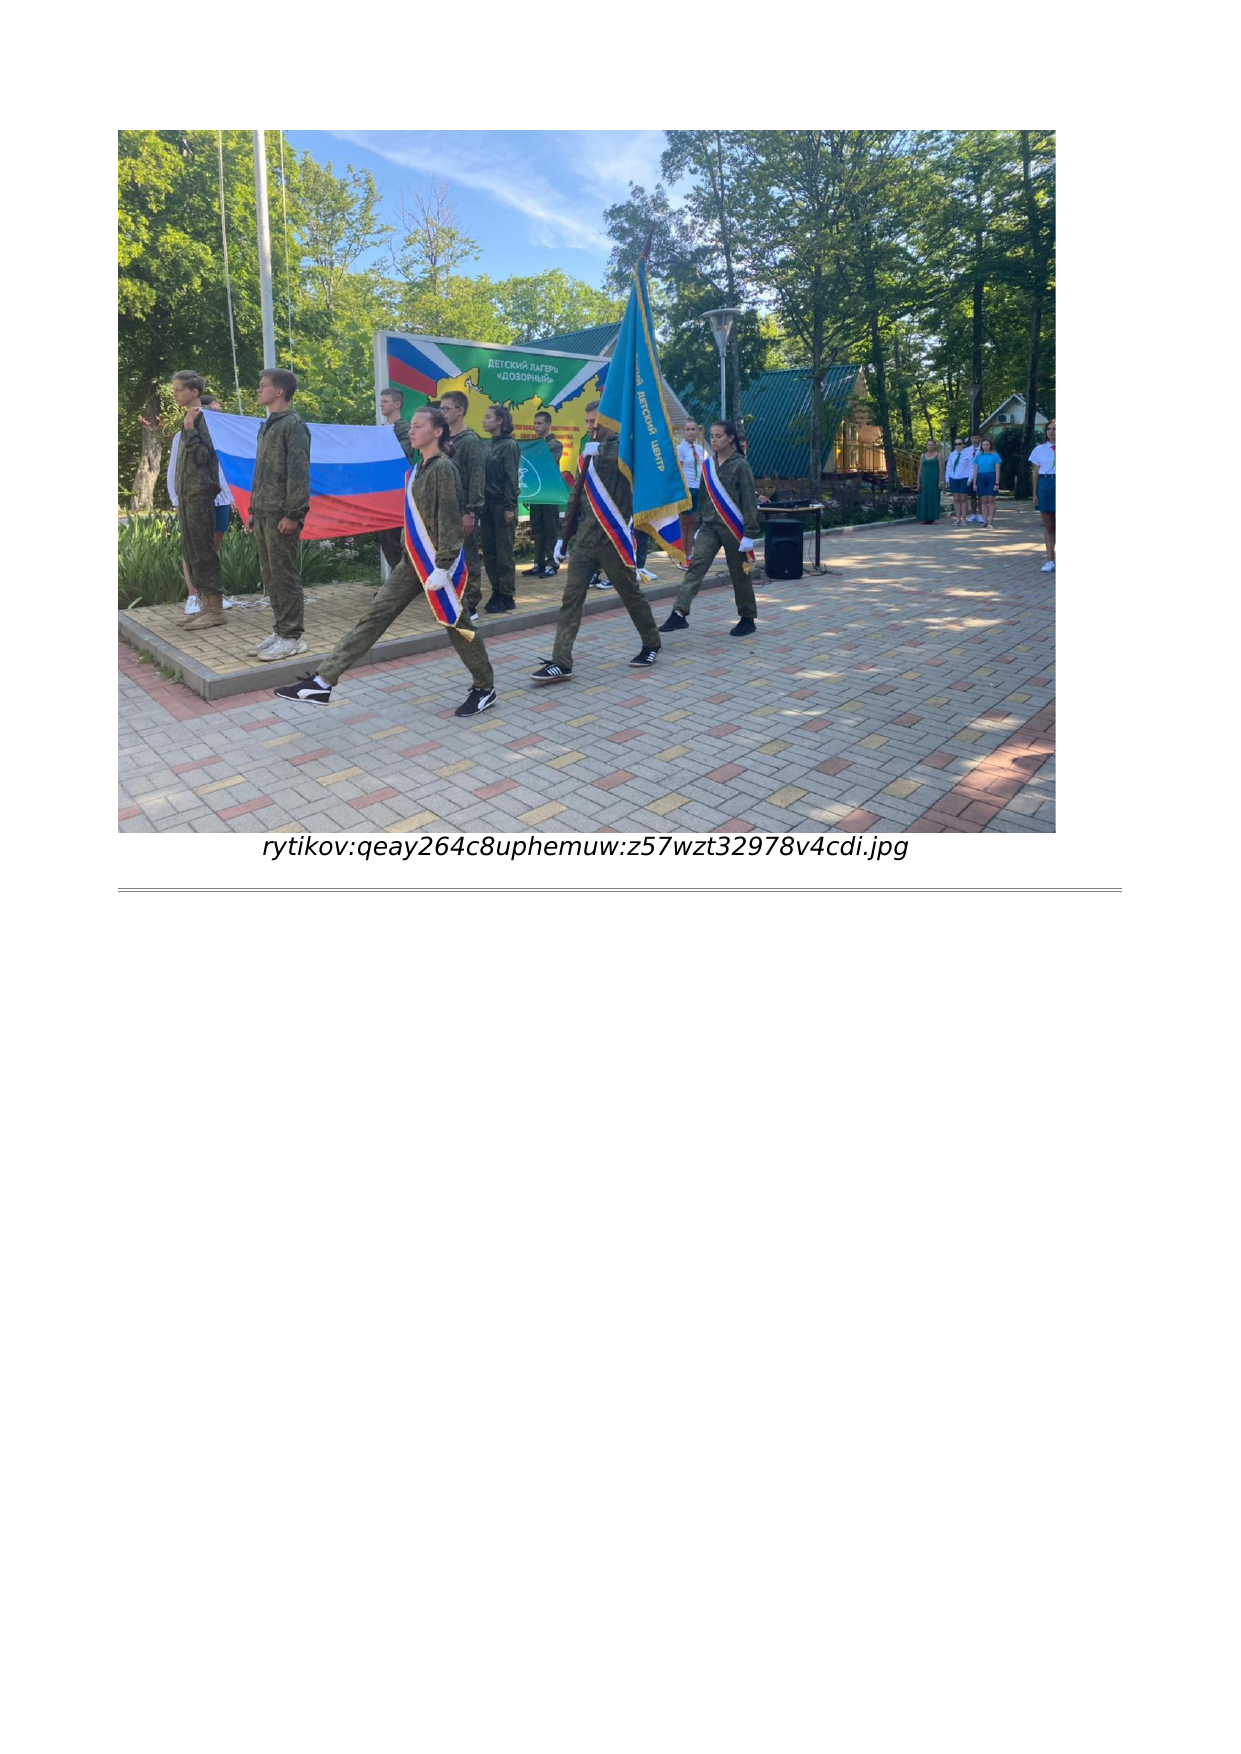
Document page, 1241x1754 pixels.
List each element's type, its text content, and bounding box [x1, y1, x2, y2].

picture [118, 130, 1056, 833]
text rytikov:qeay264c8uphemuw:z57wzt32978v4cdi.jpg [118, 833, 1056, 861]
